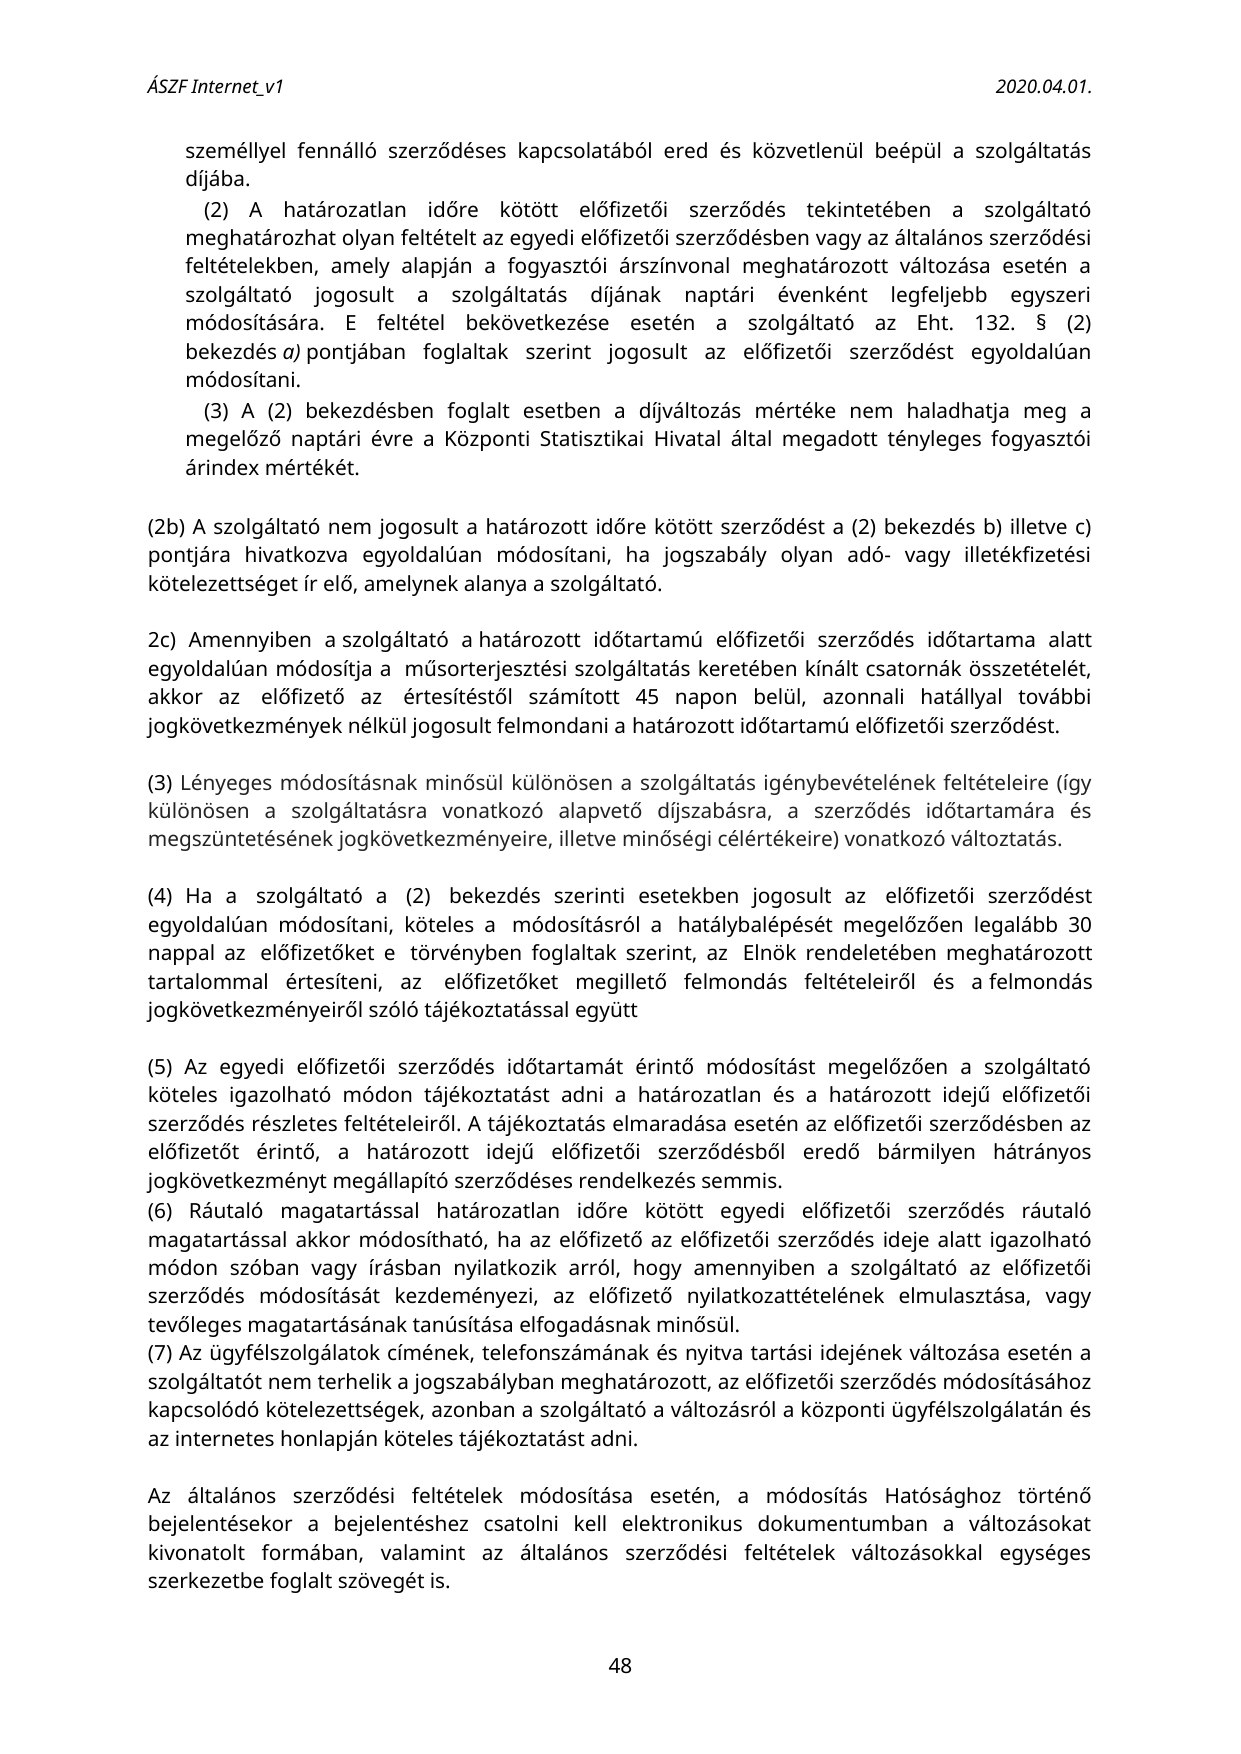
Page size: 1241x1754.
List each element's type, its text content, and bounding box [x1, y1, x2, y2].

text (2b) A szolgáltató nem jogosult a határozott időre kötött szerződést a (2) bekezdés b) illetve c) pontjára hivatkozva egyoldalúan módosítani, ha jogszabály olyan adó- vagy illetékfizetési kötelezettséget ír elő, amelynek alanya a szolgáltató. [148, 512, 1092, 597]
text 2c) Amennyiben a szolgáltató a határozott időtartamú előfizetői szerződés időtartama alatt egyoldalúan módosítja a műsorterjesztési szolgáltatás keretében kínált csatornák összetételét, akkor az előfizető az értesítéstől számított 45 napon belül, azonnali hatállyal további jogkövetkezmények nélkül jogosult felmondani a határozott időtartamú előfizetői szerződést. [148, 626, 1092, 739]
text személlyel fennálló szerződéses kapcsolatából ered és közvetlenül beépül a szolgáltatás díjába. [185, 136, 1092, 193]
text (5) Az egyedi előfizetői szerződés időtartamát érintő módosítást megelőzően a szolgáltató köteles igazolható módon tájékoztatást adni a határozatlan és a határozott idejű előfizetői szerződés részletes feltételeiről. A tájékoztatás elmaradása esetén az előfizetői szerződésben az előfizetőt érintő, a határozott idejű előfizetői szerződésből eredő bármilyen hátrányos jogkövetkezményt megállapító szerződéses rendelkezés semmis. [148, 1052, 1092, 1194]
text (4) Ha a szolgáltató a (2) bekezdés szerinti esetekben jogosult az előfizetői szerződést egyoldalúan módosítani, köteles a módosításról a hatálybalépését megelőzően legalább 30 nappal az előfizetőket e törvényben foglaltak szerint, az Elnök rendeletében meghatározott tartalommal értesíteni, az előfizetőket megillető felmondás feltételeiről és a felmondás jogkövetkezményeiről szóló tájékoztatással együtt [148, 881, 1092, 1024]
text (3) A (2) bekezdésben foglalt esetben a díjváltozás mértéke nem haladhatja meg a megelőző naptári évre a Központi Statisztikai Hivatal által megadott tényleges fogyasztói árindex mértékét. [185, 396, 1092, 481]
text (2) A határozatlan időre kötött előfizetői szerződés tekintetében a szolgáltató meghatározhat olyan feltételt az egyedi előfizetői szerződésben vagy az általános szerződési feltételekben, amely alapján a fogyasztói árszínvonal meghatározott változása esetén a szolgáltató jogosult a szolgáltatás díjának naptári évenként legfeljebb egyszeri módosítására. E feltétel bekövetkezése esetén a szolgáltató az Eht. 132. § (2) bekezdés a) pontjában foglaltak szerint jogosult az előfizetői szerződést egyoldalúan módosítani. [185, 195, 1092, 394]
text Az általános szerződési feltételek módosítása esetén, a módosítás Hatósághoz történő bejelentésekor a bejelentéshez csatolni kell elektronikus dokumentumban a változásokat kivonatolt formában, valamint az általános szerződési feltételek változásokkal egységes szerkezetbe foglalt szövegét is. [148, 1481, 1092, 1594]
text (6) Ráutaló magatartással határozatlan időre kötött egyedi előfizetői szerződés ráutaló magatartással akkor módosítható, ha az előfizető az előfizetői szerződés ideje alatt igazolható módon szóban vagy írásban nyilatkozik arról, hogy amennyiben a szolgáltató az előfizetői szerződés módosítását kezdeményezi, az előfizető nyilatkozattételének elmulasztása, vagy tevőleges magatartásának tanúsítása elfogadásnak minősül. [148, 1196, 1092, 1338]
text (7) Az ügyfélszolgálatok címének, telefonszámának és nyitva tartási idejének változása esetén a szolgáltatót nem terhelik a jogszabályban meghatározott, az előfizetői szerződés módosításához kapcsolódó kötelezettségek, azonban a szolgáltató a változásról a központi ügyfélszolgálatán és az internetes honlapján köteles tájékoztatást adni. [148, 1338, 1092, 1452]
text (3) Lényeges módosításnak minősül különösen a szolgáltatás igénybevételének feltételeire (így különösen a szolgáltatásra vonatkozó alapvető díjszabásra, a szerződés időtartamára és megszüntetésének jogkövetkezményeire, illetve minőségi célértékeire) vonatkozó változtatás. [148, 768, 1092, 853]
